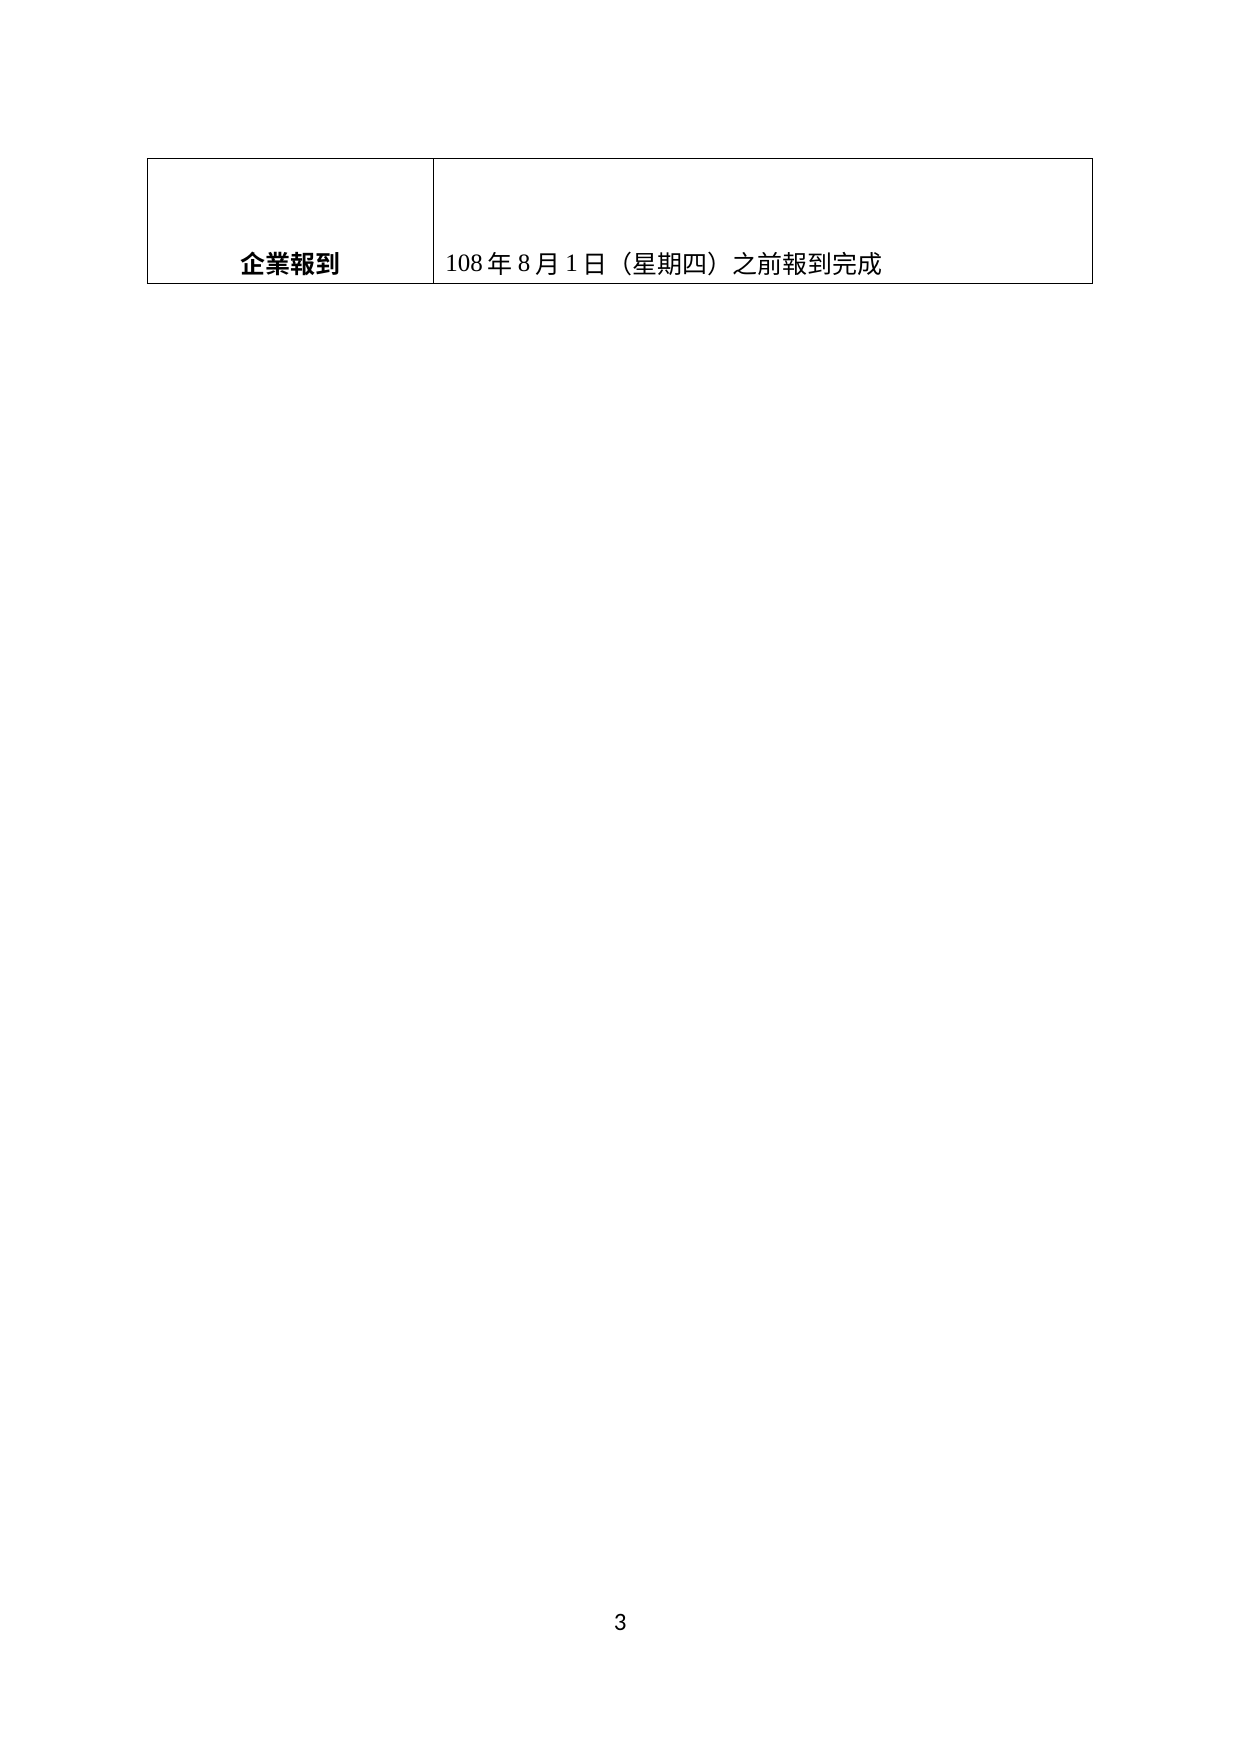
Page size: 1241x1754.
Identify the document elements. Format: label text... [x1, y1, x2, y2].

table_cell 企業報到 [148, 159, 433, 283]
table_cell 108年8月1日（星期四）之前報到完成 [434, 159, 1092, 283]
